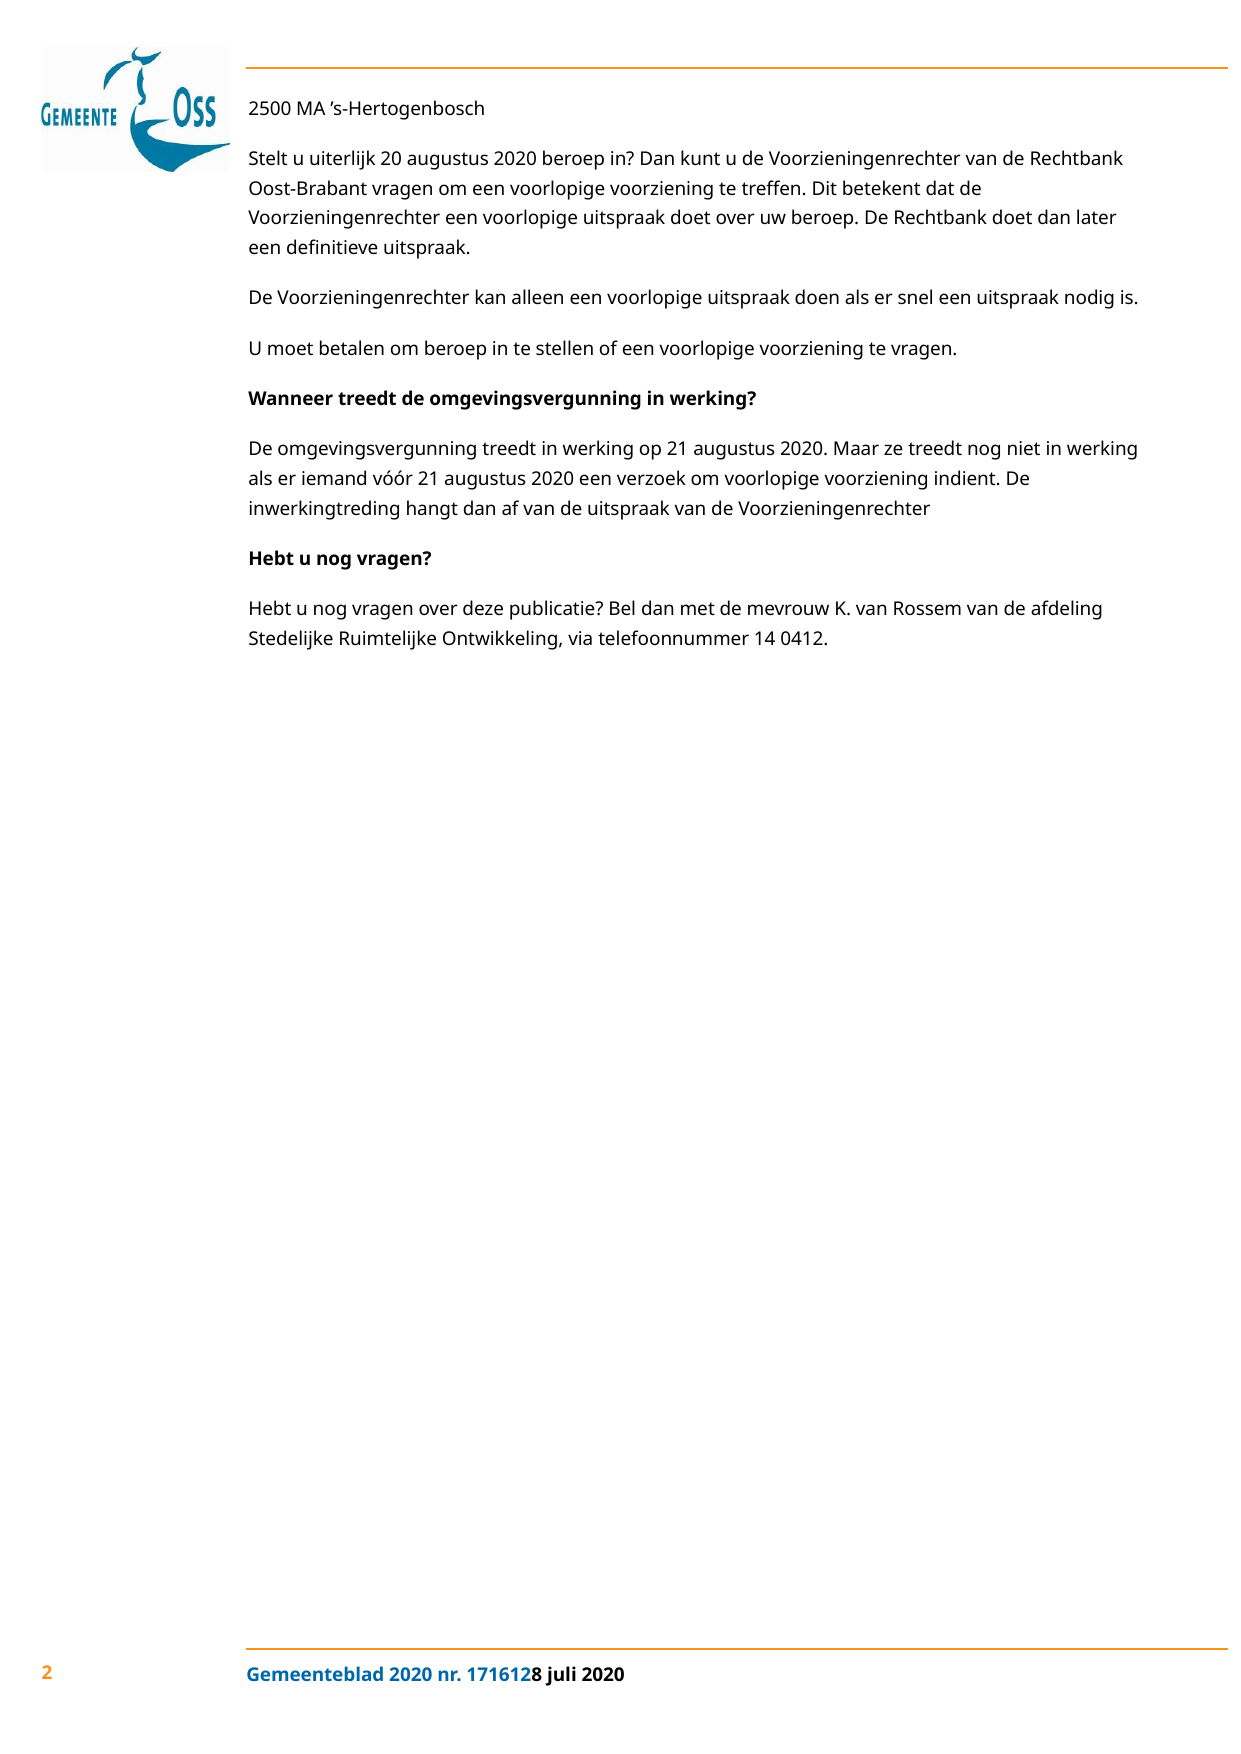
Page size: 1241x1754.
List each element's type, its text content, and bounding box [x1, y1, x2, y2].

text U moet betalen om beroep in te stellen of een voorlopige voorziening te vragen. [248, 335, 1152, 361]
text Wanneer treedt de omgevingsvergunning in werking? [248, 385, 1152, 411]
text Hebt u nog vragen? [248, 545, 1152, 571]
text Stelt u uiterlijk 20 augustus 2020 beroep in? Dan kunt u de Voorzieningenrechter van de Rechtbank Oost-Brabant vragen om een voorlopige voorziening te treffen. Dit betekent dat de Voorzieningenrechter een voorlopige uitspraak doet over uw beroep. De Rechtbank doet dan later een definitieve uitspraak. [248, 145, 1152, 260]
text De omgevingsvergunning treedt in werking op 21 augustus 2020. Maar ze treedt nog niet in werking als er iemand vóór 21 augustus 2020 een verzoek om voorlopige voorziening indient. De inwerkingtreding hangt dan af van de uitspraak van de Voorzieningenrechter [248, 436, 1152, 521]
text De Voorzieningenrechter kan alleen een voorlopige uitspraak doen als er snel een uitspraak nodig is. [248, 284, 1152, 310]
picture [41, 47, 231, 172]
text 2500 MA ’s-Hertogenbosch [248, 95, 1152, 121]
text Hebt u nog vragen over deze publicatie? Bel dan met de mevrouw K. van Rossem van de afdeling Stedelijke Ruimtelijke Ontwikkeling, via telefoonnummer 14 0412. [248, 596, 1152, 651]
